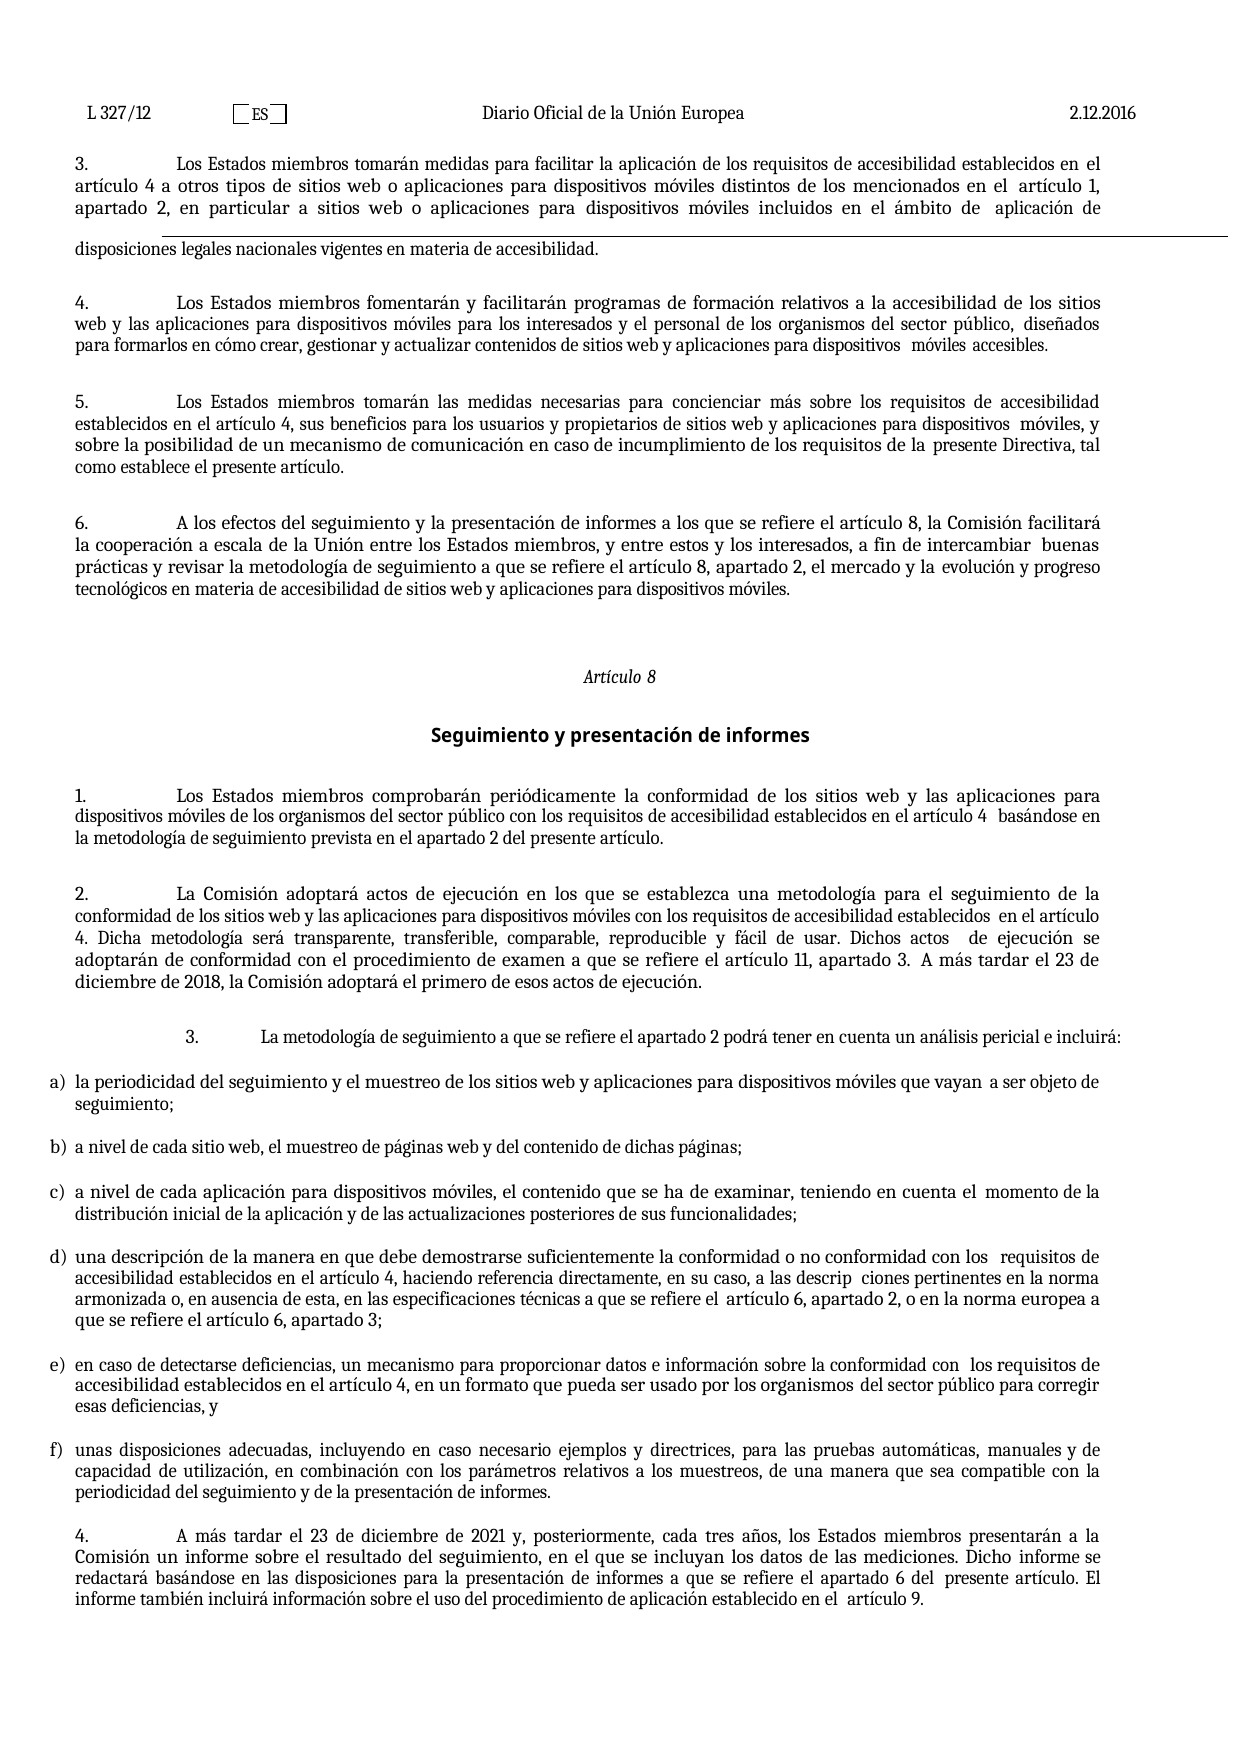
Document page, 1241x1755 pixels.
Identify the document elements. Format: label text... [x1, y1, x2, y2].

list una descripción de la manera en que debe demostrarse suficientemente la conformidad o no conformidad con los requisitos de accesibilidad establecidos en el artículo 4, haciendo referencia directamente, en su caso, a las descrip­ ciones pertinentes en la norma armonizada o, en ausencia de esta, en las especificaciones técnicas a que se refiere el artículo 6, apartado 2, o en la norma europea a que se refiere el artículo 6, apartado 3; [49, 1247, 1101, 1332]
subtitle Seguimiento y presentación de informes [194, 721, 1047, 748]
list A más tardar el 23 de diciembre de 2021 y, posteriormente, cada tres años, los Estados miembros presentarán a la Comisión un informe sobre el resultado del seguimiento, en el que se incluyan los datos de las mediciones. Dicho informe se redactará basándose en las disposiciones para la presentación de informes a que se refiere el apartado 6 del presente artículo. El informe también incluirá información sobre el uso del procedimiento de aplicación establecido en el artículo 9. [75, 1526, 1101, 1611]
list Los Estados miembros comprobarán periódicamente la conformidad de los sitios web y las aplicaciones para dispositivos móviles de los organismos del sector público con los requisitos de accesibilidad establecidos en el artículo 4 basándose en la metodología de seguimiento prevista en el apartado 2 del presente artículo. [75, 786, 1101, 849]
list Los Estados miembros tomarán las medidas necesarias para concienciar más sobre los requisitos de accesibilidad establecidos en el artículo 4, sus beneficios para los usuarios y propietarios de sitios web y aplicaciones para dispositivos móviles, y sobre la posibilidad de un mecanismo de comunicación en caso de incumplimiento de los requisitos de la presente Directiva, tal como establece el presente artículo. [75, 391, 1100, 478]
list a nivel de cada sitio web, el muestreo de páginas web y del contenido de dichas páginas; [49, 1136, 1166, 1158]
list Los Estados miembros tomarán medidas para facilitar la aplicación de los requisitos de accesibilidad establecidos en el artículo 4 a otros tipos de sitios web o aplicaciones para dispositivos móviles distintos de los mencionados en el artículo 1, apartado 2, en particular a sitios web o aplicaciones para dispositivos móviles incluidos en el ámbito de aplicación de disposiciones legales nacionales vigentes en materia de accesibilidad. [75, 153, 1101, 259]
list en caso de detectarse deficiencias, un mecanismo para proporcionar datos e información sobre la conformidad con los requisitos de accesibilidad establecidos en el artículo 4, en un formato que pueda ser usado por los organismos del sector público para corregir esas deficiencias, y [49, 1354, 1101, 1418]
list A los efectos del seguimiento y la presentación de informes a los que se refiere el artículo 8, la Comisión facilitará la cooperación a escala de la Unión entre los Estados miembros, y entre estos y los interesados, a fin de intercambiar buenas prácticas y revisar la metodología de seguimiento a que se refiere el artículo 8, apartado 2, el mercado y la evolución y progreso tecnológicos en materia de accesibilidad de sitios web y aplicaciones para dispositivos móviles. [75, 512, 1101, 599]
list unas disposiciones adecuadas, incluyendo en caso necesario ejemplos y directrices, para las pruebas automáticas, manuales y de capacidad de utilización, en combinación con los parámetros relativos a los muestreos, de una manera que sea compatible con la periodicidad del seguimiento y de la presentación de informes. [49, 1440, 1101, 1504]
list Los Estados miembros fomentarán y facilitarán programas de formación relativos a la accesibilidad de los sitios web y las aplicaciones para dispositivos móviles para los interesados y el personal de los organismos del sector público, diseñados para formarlos en cómo crear, gestionar y actualizar contenidos de sitios web y aplicaciones para dispositivos móviles accesibles. [75, 293, 1101, 356]
list a nivel de cada aplicación para dispositivos móviles, el contenido que se ha de examinar, teniendo en cuenta el momento de la distribución inicial de la aplicación y de las actualizaciones posteriores de sus funcionalidades; [49, 1181, 1101, 1225]
list la periodicidad del seguimiento y el muestreo de los sitios web y aplicaciones para dispositivos móviles que vayan a ser objeto de seguimiento; [49, 1071, 1101, 1114]
list La Comisión adoptará actos de ejecución en los que se establezca una metodología para el seguimiento de la conformidad de los sitios web y las aplicaciones para dispositivos móviles con los requisitos de accesibilidad establecidos en el artículo 4. Dicha metodología será transparente, transferible, comparable, reproducible y fácil de usar. Dichos actos de ejecución se adoptarán de conformidad con el procedimiento de examen a que se refiere el artículo 11, apartado 3. A más tardar el 23 de diciembre de 2018, la Comisión adoptará el primero de esos actos de ejecución. [75, 883, 1101, 993]
list La metodología de seguimiento a que se refiere el apartado 2 podrá tener en cuenta un análisis pericial e incluirá: [185, 1025, 1166, 1048]
text Artículo 8 [284, 666, 957, 688]
